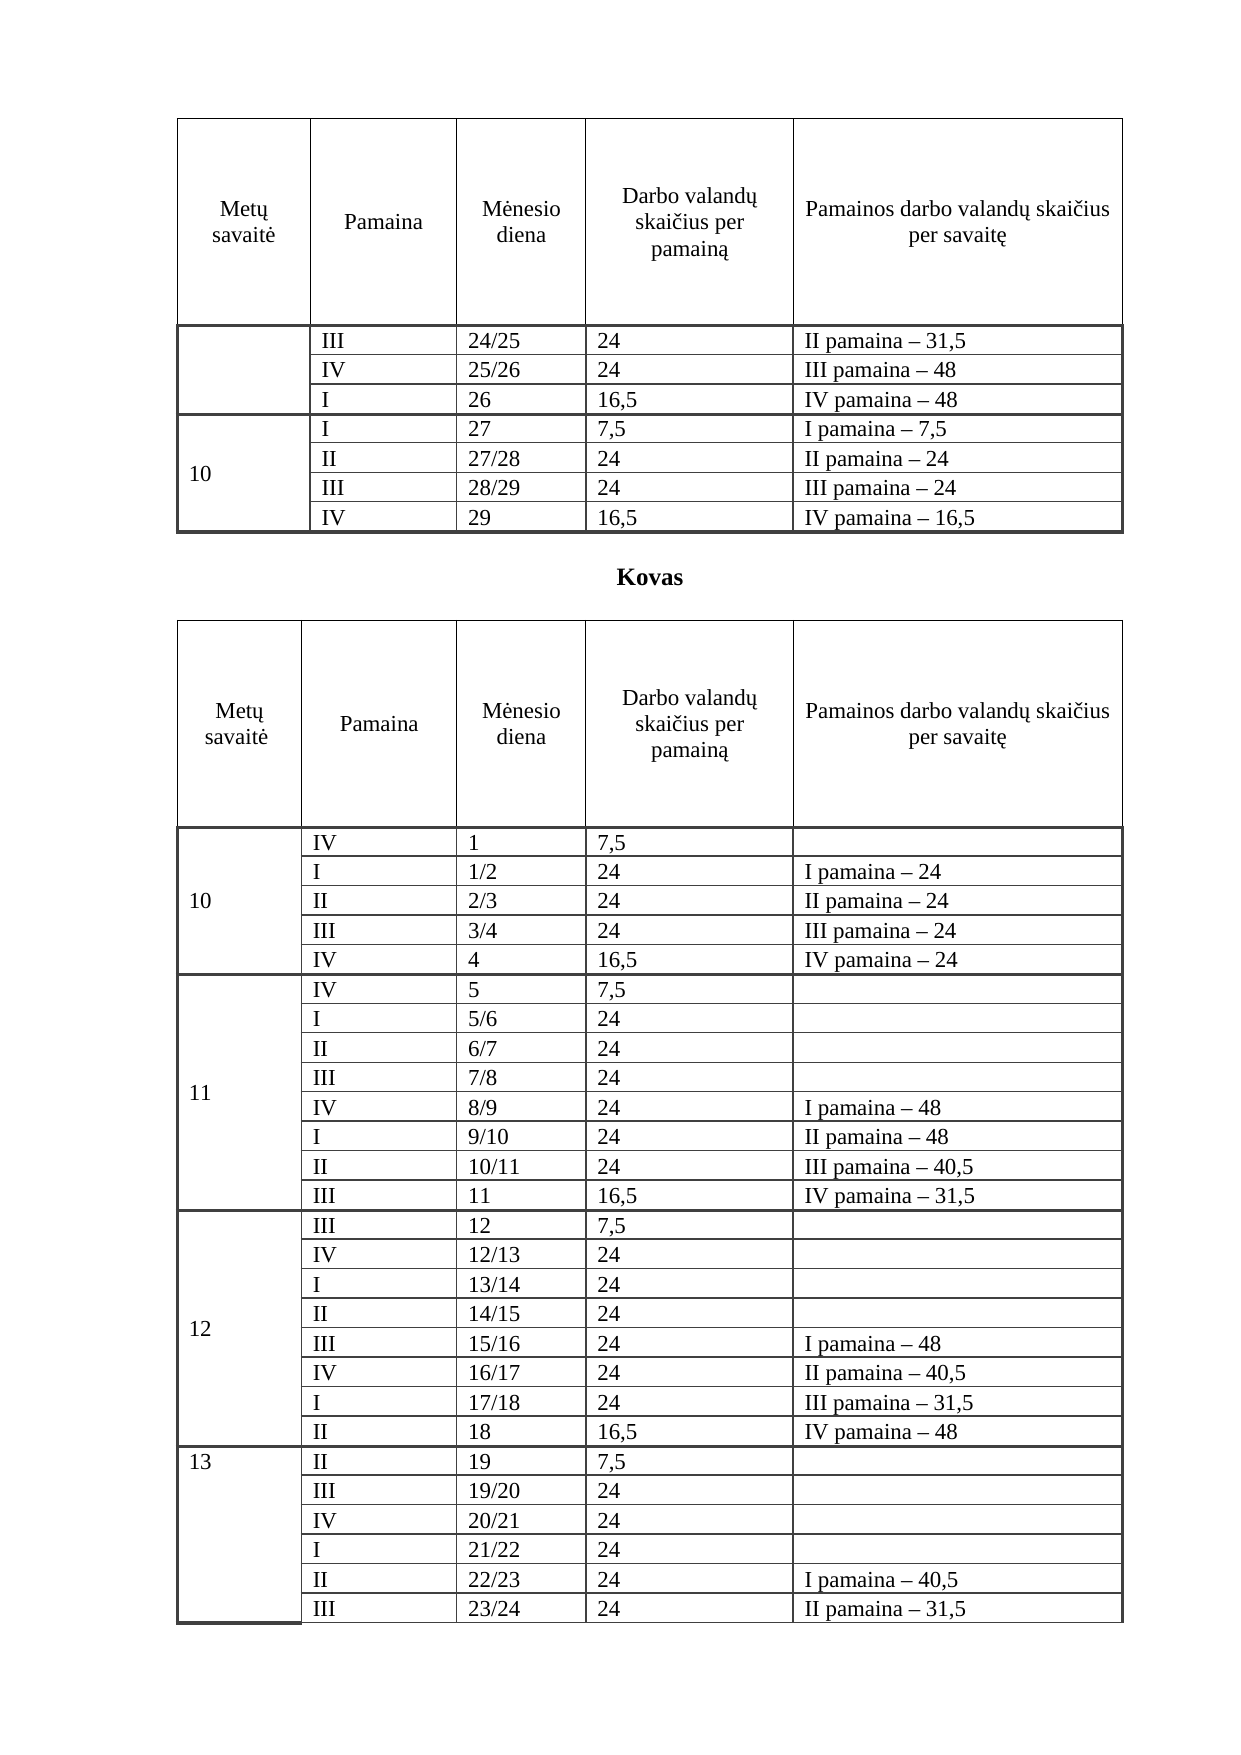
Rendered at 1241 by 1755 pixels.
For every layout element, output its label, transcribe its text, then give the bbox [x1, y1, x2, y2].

table_cell [794, 1063, 1121, 1091]
table_cell 5 [457, 976, 585, 1002]
table_cell 7,5 [587, 976, 792, 1002]
table_cell 4 [457, 945, 585, 973]
table_cell II pamaina – 48 [794, 1122, 1121, 1150]
table_cell IV [311, 502, 456, 530]
table_cell [794, 1299, 1121, 1327]
table_cell 24 [587, 1328, 792, 1356]
table_cell IV [302, 1358, 456, 1386]
table_cell 24 [587, 1033, 792, 1061]
table_cell [794, 1535, 1121, 1562]
table_cell IV [302, 976, 456, 1002]
table_cell 8/9 [457, 1092, 585, 1120]
table_cell 28/29 [457, 473, 585, 501]
table_cell I pamaina – 48 [794, 1328, 1121, 1356]
table_cell IV pamaina – 48 [794, 385, 1121, 412]
table_header Darbo valandų skaičius per pamainą [586, 119, 793, 324]
table_cell 16/17 [457, 1358, 585, 1386]
table_cell 24 [587, 1240, 792, 1268]
table_cell [794, 1476, 1121, 1503]
table_cell [794, 1212, 1121, 1238]
table_cell 16,5 [587, 385, 792, 412]
table_cell 15/16 [457, 1328, 585, 1356]
table_cell 7,5 [587, 829, 792, 855]
table_cell II [302, 1151, 456, 1179]
table_cell 24 [587, 1564, 792, 1592]
table_cell 16,5 [587, 1181, 792, 1209]
table_cell 16,5 [587, 945, 792, 973]
table_cell 13/14 [457, 1269, 585, 1297]
table_cell 24 [587, 886, 792, 914]
table_header Mėnesio diena [457, 621, 585, 826]
table_cell 19 [457, 1448, 585, 1474]
table_cell I pamaina – 24 [794, 857, 1121, 884]
table_cell IV pamaina – 31,5 [794, 1181, 1121, 1209]
table_cell II [302, 1299, 456, 1327]
table_cell 12 [179, 1212, 301, 1444]
table_cell III [311, 473, 456, 501]
table_cell II [302, 1448, 456, 1474]
table_cell 23/24 [457, 1594, 585, 1621]
table_cell 24 [587, 1505, 792, 1533]
table_cell I pamaina – 48 [794, 1092, 1121, 1120]
table_cell 24 [587, 355, 792, 383]
table_cell 17/18 [457, 1387, 585, 1415]
table_header Metų savaitė [178, 119, 310, 324]
table_cell I [302, 1122, 456, 1150]
table_cell 12/13 [457, 1240, 585, 1268]
table_cell 7,5 [587, 416, 792, 442]
table_cell II pamaina – 31,5 [794, 1594, 1121, 1621]
table_header Metų savaitė [178, 621, 301, 826]
table_cell IV pamaina – 48 [794, 1417, 1121, 1444]
table_cell 20/21 [457, 1505, 585, 1533]
table_cell 7,5 [587, 1448, 792, 1474]
table_cell I pamaina – 40,5 [794, 1564, 1121, 1592]
table_cell 24 [587, 1092, 792, 1120]
table_cell III [311, 327, 456, 353]
table_cell 24 [587, 1151, 792, 1179]
table_header Pamaina [311, 119, 456, 324]
table_cell 24 [587, 1535, 792, 1562]
table_header Darbo valandų skaičius per pamainą [586, 621, 793, 826]
table_cell 24 [587, 1299, 792, 1327]
table_cell [794, 976, 1121, 1002]
table_cell 24 [587, 327, 792, 353]
table_cell [794, 1033, 1121, 1061]
table_cell II pamaina – 24 [794, 886, 1121, 914]
table_cell [179, 327, 309, 412]
table_cell [794, 1269, 1121, 1297]
table_cell 1 [457, 829, 585, 855]
table_cell 16,5 [587, 502, 792, 530]
table_cell I [311, 385, 456, 412]
table_cell 10/11 [457, 1151, 585, 1179]
table_cell 14/15 [457, 1299, 585, 1327]
table_cell III [302, 1063, 456, 1091]
table_cell III [302, 1476, 456, 1503]
table_cell III pamaina – 40,5 [794, 1151, 1121, 1179]
table_cell 18 [457, 1417, 585, 1444]
table_cell 16,5 [587, 1417, 792, 1444]
table_cell IV [311, 355, 456, 383]
table_cell 24 [587, 1063, 792, 1091]
table_cell 11 [457, 1181, 585, 1209]
table_cell I [302, 857, 456, 884]
table_cell 24 [587, 473, 792, 501]
table_header Pamainos darbo valandų skaičius per savaitę [794, 119, 1122, 324]
table_cell II [302, 1417, 456, 1444]
table_cell 24/25 [457, 327, 585, 353]
table_cell IV [302, 945, 456, 973]
table_cell II [302, 886, 456, 914]
table_cell II pamaina – 24 [794, 443, 1121, 471]
table_cell IV [302, 1505, 456, 1533]
table_cell III [302, 1328, 456, 1356]
table_cell 24 [587, 857, 792, 884]
table_cell 3/4 [457, 916, 585, 943]
table_cell III pamaina – 48 [794, 355, 1121, 383]
table_header Pamaina [302, 621, 456, 826]
table_cell 29 [457, 502, 585, 530]
table_cell 26 [457, 385, 585, 412]
table_cell 24 [587, 1269, 792, 1297]
table_cell [794, 1448, 1121, 1474]
table_cell 24 [587, 1476, 792, 1503]
table_cell 24 [587, 443, 792, 471]
table_cell I [302, 1269, 456, 1297]
table_cell 1/2 [457, 857, 585, 884]
table_cell 25/26 [457, 355, 585, 383]
table_cell III [302, 1594, 456, 1621]
table_cell III pamaina – 24 [794, 473, 1121, 501]
table_cell I [311, 416, 456, 442]
table_cell 2/3 [457, 886, 585, 914]
table_cell 24 [587, 1122, 792, 1150]
table_cell 21/22 [457, 1535, 585, 1562]
table_cell II pamaina – 40,5 [794, 1358, 1121, 1386]
table_cell 11 [179, 976, 301, 1209]
table_cell II [311, 443, 456, 471]
table_cell 24 [587, 1004, 792, 1032]
table_cell 24 [587, 916, 792, 943]
table_cell 27 [457, 416, 585, 442]
table_cell I [302, 1535, 456, 1562]
table_cell III [302, 916, 456, 943]
table_cell 10 [179, 829, 301, 973]
table_cell 5/6 [457, 1004, 585, 1032]
table_cell 7,5 [587, 1212, 792, 1238]
table_cell III [302, 1212, 456, 1238]
table_cell 19/20 [457, 1476, 585, 1503]
table_cell 9/10 [457, 1122, 585, 1150]
table_cell 22/23 [457, 1564, 585, 1592]
table_cell I [302, 1387, 456, 1415]
table_cell IV [302, 1092, 456, 1120]
table_cell 6/7 [457, 1033, 585, 1061]
table_cell IV pamaina – 24 [794, 945, 1121, 973]
table_cell I pamaina – 7,5 [794, 416, 1121, 442]
table_cell III pamaina – 24 [794, 916, 1121, 943]
table_header Pamainos darbo valandų skaičius per savaitę [794, 621, 1122, 826]
table_cell 10 [179, 416, 309, 530]
table_cell 24 [587, 1387, 792, 1415]
table_cell II [302, 1033, 456, 1061]
table_cell 27/28 [457, 443, 585, 471]
table_cell 7/8 [457, 1063, 585, 1091]
table_cell II pamaina – 31,5 [794, 327, 1121, 353]
table_cell 24 [587, 1358, 792, 1386]
table_cell IV [302, 829, 456, 855]
table_cell [794, 1505, 1121, 1533]
table_cell III pamaina – 31,5 [794, 1387, 1121, 1415]
table_cell III [302, 1181, 456, 1209]
table_cell [794, 829, 1121, 855]
table_cell 24 [587, 1594, 792, 1621]
text Kovas [177, 562, 1122, 591]
table_cell I [302, 1004, 456, 1032]
table_cell IV [302, 1240, 456, 1268]
table_cell 12 [457, 1212, 585, 1238]
table_header Mėnesio diena [457, 119, 585, 324]
table_cell IV pamaina – 16,5 [794, 502, 1121, 530]
table_cell 13 [179, 1448, 301, 1621]
table_cell [794, 1004, 1121, 1032]
table_cell [794, 1240, 1121, 1268]
table_cell II [302, 1564, 456, 1592]
